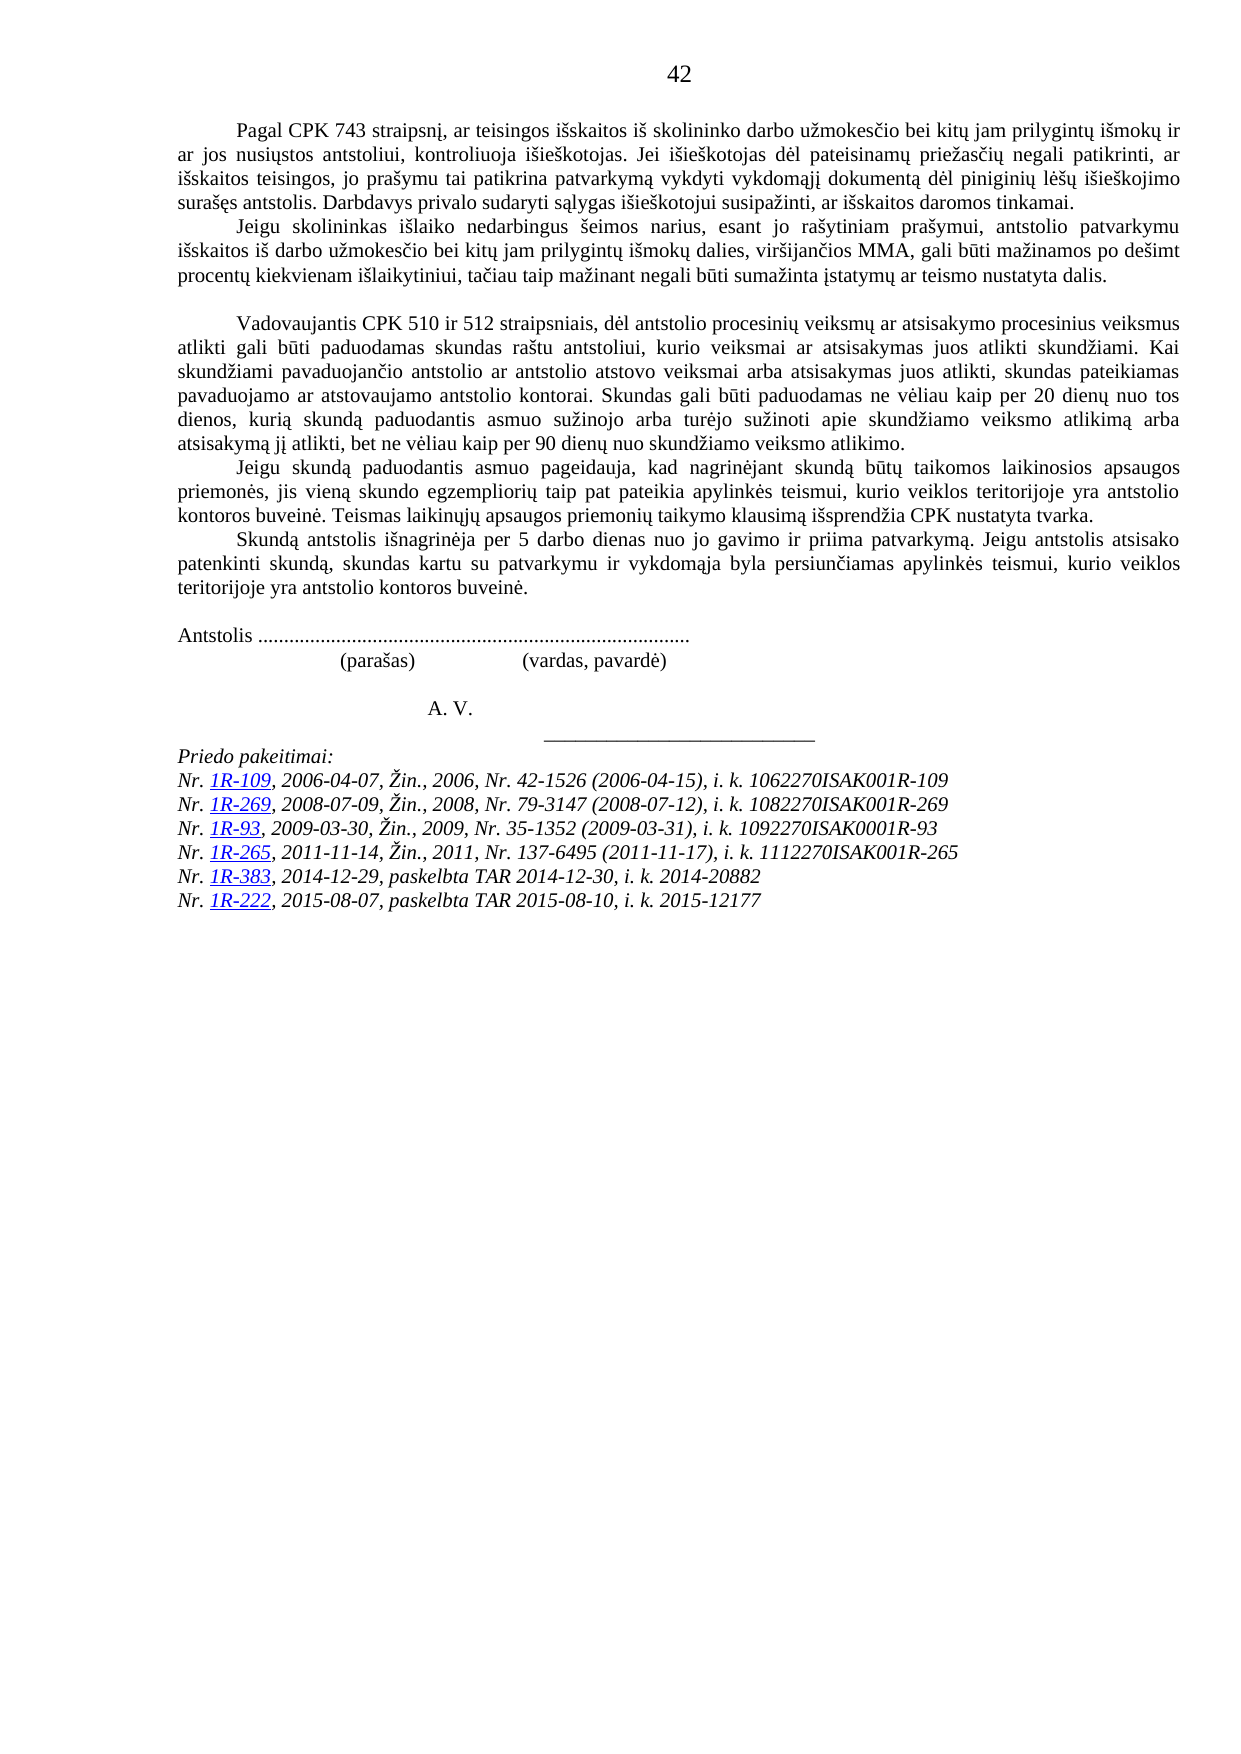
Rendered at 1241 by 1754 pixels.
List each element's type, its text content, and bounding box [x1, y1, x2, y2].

text Nr. 1R-222, 2015-08-07, paskelbta TAR 2015-08-10, i. k. 2015-12177 [177, 888, 1181, 912]
text Pagal CPK 743 straipsnį, ar teisingos išskaitos iš skolininko darbo užmokesčio bei kitų jam prilygintų išmokų ir ar jos nusiųstos antstoliui, kontroliuoja išieškotojas. Jei išieškotojas dėl pateisinamų priežasčių negali patikrinti, ar išskaitos teisingos, jo prašymu tai patikrina patvarkymą vykdyti vykdomąjį dokumentą dėl piniginių lėšų išieškojimo surašęs antstolis. Darbdavys privalo sudaryti sąlygas išieškotojui susipažinti, ar išskaitos daromos tinkamai. [177, 118, 1181, 214]
text Jeigu skolininkas išlaiko nedarbingus šeimos narius, esant jo rašytiniam prašymui, antstolio patvarkymu išskaitos iš darbo užmokesčio bei kitų jam prilygintų išmokų dalies, viršijančios MMA, gali būti mažinamos po dešimt procentų kiekvienam išlaikytiniui, tačiau taip mažinant negali būti sumažinta įstatymų ar teismo nustatyta dalis. [177, 214, 1181, 287]
text Nr. 1R-109, 2006-04-07, Žin., 2006, Nr. 42-1526 (2006-04-15), i. k. 1062270ISAK001R-109 [177, 768, 1181, 792]
text Nr. 1R-93, 2009-03-30, Žin., 2009, Nr. 35-1352 (2009-03-31), i. k. 1092270ISAK0001R-93 [177, 816, 1181, 840]
text Jeigu skundą paduodantis asmuo pageidauja, kad nagrinėjant skundą būtų taikomos laikinosios apsaugos priemonės, jis vieną skundo egzempliorių taip pat pateikia apylinkės teismui, kurio veiklos teritorijoje yra antstolio kontoros buveinė. Teismas laikinųjų apsaugos priemonių taikymo klausimą išsprendžia CPK nustatyta tvarka. [177, 455, 1181, 527]
text Priedo pakeitimai: [177, 744, 1181, 768]
text Nr. 1R-383, 2014-12-29, paskelbta TAR 2014-12-30, i. k. 2014-20882 [177, 864, 1181, 888]
text A. V. [427, 696, 1181, 720]
text (parašas) (vardas, pavardė) [340, 647, 1181, 672]
text Antstolis ................................................................................... [177, 623, 1181, 647]
text __________________________ [177, 720, 1181, 744]
text Vadovaujantis CPK 510 ir 512 straipsniais, dėl antstolio procesinių veiksmų ar atsisakymo procesinius veiksmus atlikti gali būti paduodamas skundas raštu antstoliui, kurio veiksmai ar atsisakymas juos atlikti skundžiami. Kai skundžiami pavaduojančio antstolio ar antstolio atstovo veiksmai arba atsisakymas juos atlikti, skundas pateikiamas pavaduojamo ar atstovaujamo antstolio kontorai. Skundas gali būti paduodamas ne vėliau kaip per 20 dienų nuo tos dienos, kurią skundą paduodantis asmuo sužinojo arba turėjo sužinoti apie skundžiamo veiksmo atlikimą arba atsisakymą jį atlikti, bet ne vėliau kaip per 90 dienų nuo skundžiamo veiksmo atlikimo. [177, 311, 1181, 455]
text Skundą antstolis išnagrinėja per 5 darbo dienas nuo jo gavimo ir priima patvarkymą. Jeigu antstolis atsisako patenkinti skundą, skundas kartu su patvarkymu ir vykdomąja byla persiunčiamas apylinkės teismui, kurio veiklos teritorijoje yra antstolio kontoros buveinė. [177, 527, 1181, 599]
text Nr. 1R-269, 2008-07-09, Žin., 2008, Nr. 79-3147 (2008-07-12), i. k. 1082270ISAK001R-269 [177, 792, 1181, 816]
text Nr. 1R-265, 2011-11-14, Žin., 2011, Nr. 137-6495 (2011-11-17), i. k. 1112270ISAK001R-265 [177, 840, 1181, 864]
